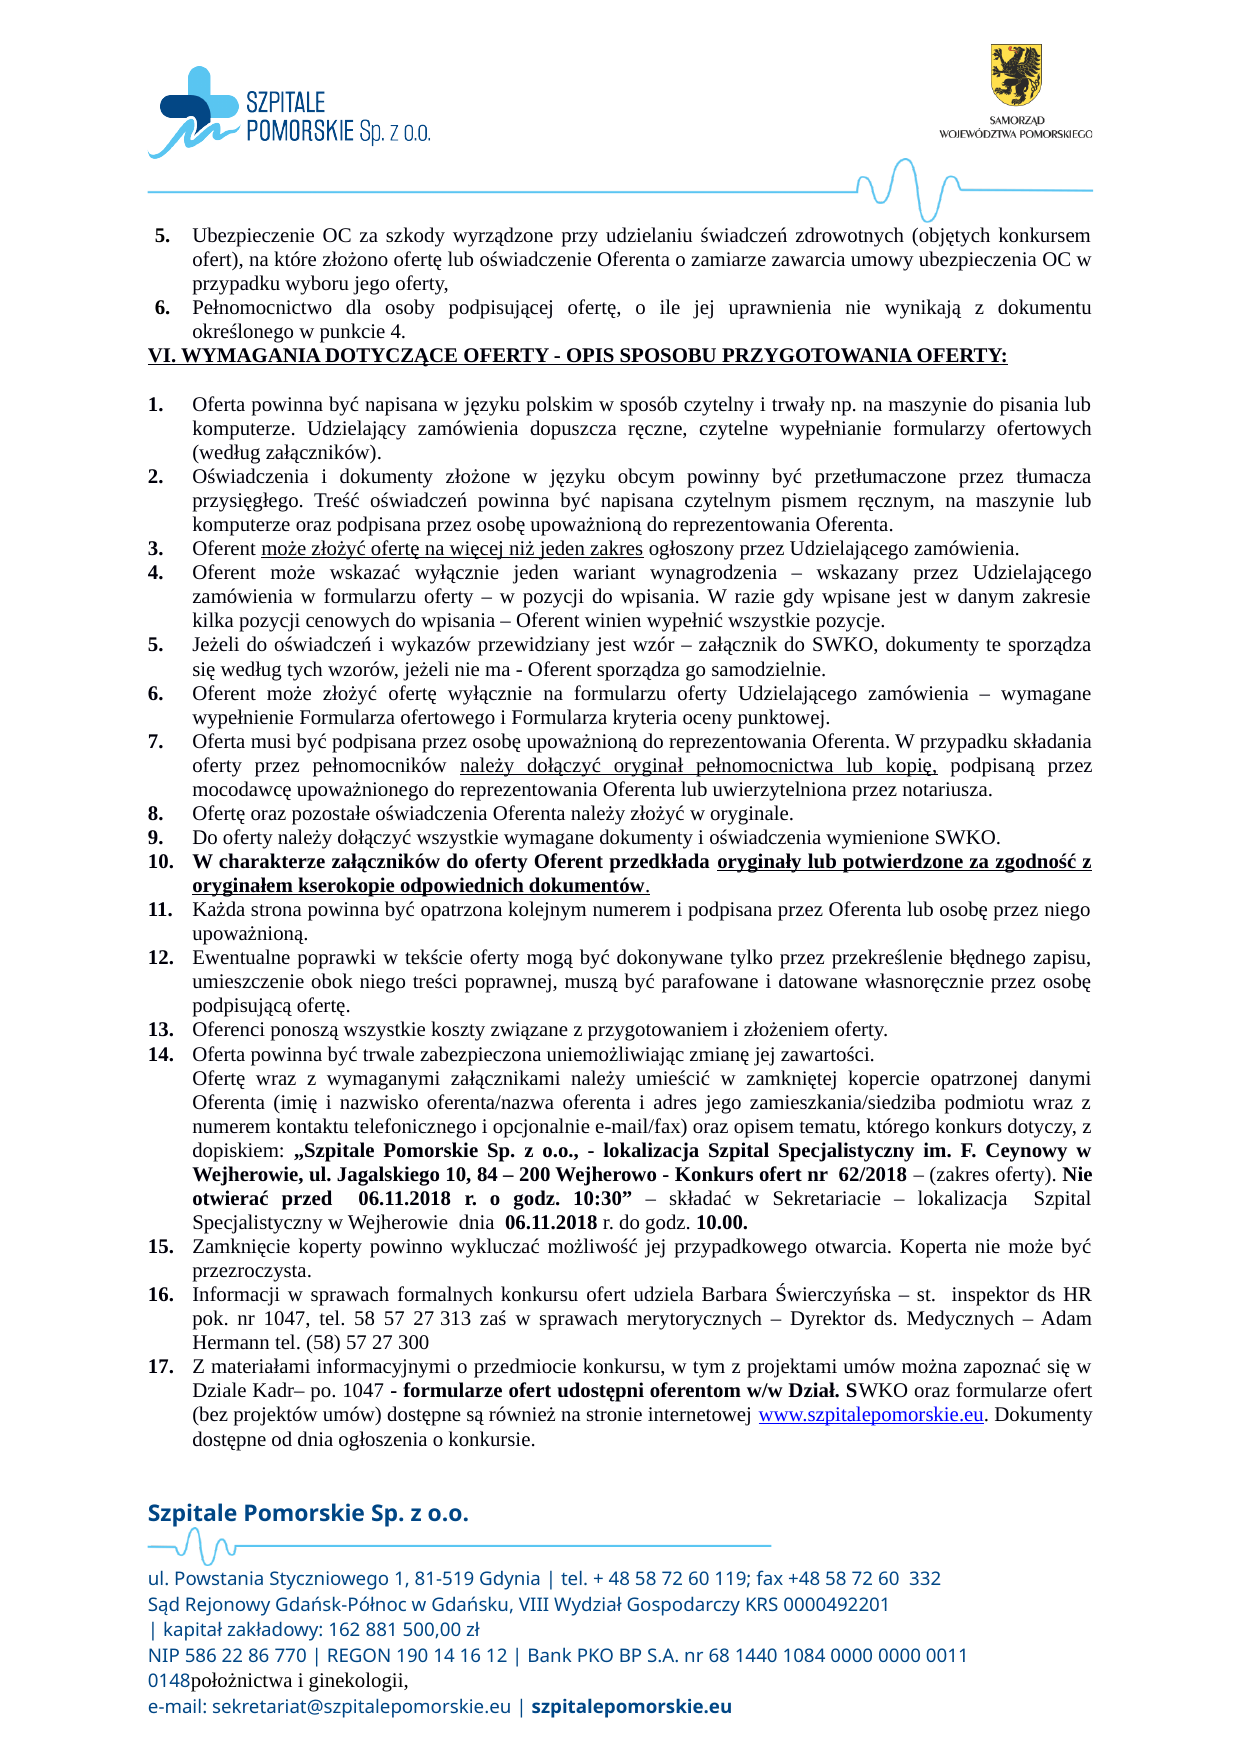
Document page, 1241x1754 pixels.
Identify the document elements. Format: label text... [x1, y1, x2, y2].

list Oferent może złożyć ofertę na więcej niż jeden zakres ogłoszony przez Udzielającego zamówienia. [148, 536, 1092, 560]
list Ubezpieczenie OC za szkody wyrządzone przy udzielaniu świadczeń zdrowotnych (objętych konkursem ofert), na które złożono ofertę lub oświadczenie Oferenta o zamiarze zawarcia umowy ubezpieczenia OC w przypadku wyboru jego oferty, [154, 223, 1092, 295]
text Ofertę wraz z wymaganymi załącznikami należy umieścić w zamkniętej kopercie opatrzonej danymi Oferenta (imię i nazwisko oferenta/nazwa oferenta i adres jego zamieszkania/siedziba podmiotu wraz z numerem kontaktu telefonicznego i opcjonalnie e-mail/fax) oraz opisem tematu, którego konkurs dotyczy, z dopiskiem: „Szpitale Pomorskie Sp. z o.o., - lokalizacja Szpital Specjalistyczny im. F. Ceynowy w Wejherowie, ul. Jagalskiego 10, 84 – 200 Wejherowo - Konkurs ofert nr 62/2018 – (zakres oferty). Nie otwierać przed 06.11.2018 r. o godz. 10:30” – składać w Sekretariacie – lokalizacja Szpital Specjalistyczny w Wejherowie dnia 06.11.2018 r. do godz. 10.00. [192, 1066, 1092, 1234]
text VI. WYMAGANIA DOTYCZĄCE OFERTY - OPIS SPOSOBU PRZYGOTOWANIA OFERTY: [148, 343, 1092, 367]
list Oferenci ponoszą wszystkie koszty związane z przygotowaniem i złożeniem oferty. [148, 1017, 1092, 1041]
list Oferent może złożyć ofertę wyłącznie na formularzu oferty Udzielającego zamówienia – wymagane wypełnienie Formularza ofertowego i Formularza kryteria oceny punktowej. [148, 681, 1092, 729]
list Oferent może wskazać wyłącznie jeden wariant wynagrodzenia – wskazany przez Udzielającego zamówienia w formularzu oferty – w pozycji do wpisania. W razie gdy wpisane jest w danym zakresie kilka pozycji cenowych do wpisania – Oferent winien wypełnić wszystkie pozycje. [148, 560, 1092, 632]
list Jeżeli do oświadczeń i wykazów przewidziany jest wzór – załącznik do SWKO, dokumenty te sporządza się według tych wzorów, jeżeli nie ma - Oferent sporządza go samodzielnie. [148, 632, 1092, 681]
list Zamknięcie koperty powinno wykluczać możliwość jej przypadkowego otwarcia. Koperta nie może być przezroczysta. [148, 1234, 1092, 1282]
list Z materiałami informacyjnymi o przedmiocie konkursu, w tym z projektami umów można zapoznać się w Dziale Kadr– po. 1047 - formularze ofert udostępni oferentom w/w Dział. SWKO oraz formularze ofert (bez projektów umów) dostępne są również na stronie internetowej www.szpitalepomorskie.eu. Dokumenty dostępne od dnia ogłoszenia o konkursie. [148, 1354, 1092, 1451]
list Oferta powinna być trwale zabezpieczona uniemożliwiając zmianę jej zawartości. [148, 1041, 1092, 1066]
list Ofertę oraz pozostałe oświadczenia Oferenta należy złożyć w oryginale. [148, 801, 1092, 825]
list Pełnomocnictwo dla osoby podpisującej ofertę, o ile jej uprawnienia nie wynikają z dokumentu określonego w punkcie 4. [154, 295, 1092, 343]
list Oferta powinna być napisana w języku polskim w sposób czytelny i trwały np. na maszynie do pisania lub komputerze. Udzielający zamówienia dopuszcza ręczne, czytelne wypełnianie formularzy ofertowych (według załączników). [148, 392, 1092, 464]
list Oferta musi być podpisana przez osobę upoważnioną do reprezentowania Oferenta. W przypadku składania oferty przez pełnomocników należy dołączyć oryginał pełnomocnictwa lub kopię, podpisaną przez mocodawcę upoważnionego do reprezentowania Oferenta lub uwierzytelniona przez notariusza. [148, 729, 1092, 801]
list W charakterze załączników do oferty Oferent przedkłada oryginały lub potwierdzone za zgodność z oryginałem kserokopie odpowiednich dokumentów. [148, 849, 1092, 897]
list Do oferty należy dołączyć wszystkie wymagane dokumenty i oświadczenia wymienione SWKO. [148, 825, 1092, 849]
list Informacji w sprawach formalnych konkursu ofert udziela Barbara Świerczyńska – st. inspektor ds HR pok. nr 1047, tel. 58 57 27 313 zaś w sprawach merytorycznych – Dyrektor ds. Medycznych – Adam Hermann tel. (58) 57 27 300 [148, 1282, 1092, 1354]
list Ewentualne poprawki w tekście oferty mogą być dokonywane tylko przez przekreślenie błędnego zapisu, umieszczenie obok niego treści poprawnej, muszą być parafowane i datowane własnoręcznie przez osobę podpisującą ofertę. [148, 945, 1092, 1017]
list Oświadczenia i dokumenty złożone w języku obcym powinny być przetłumaczone przez tłumacza przysięgłego. Treść oświadczeń powinna być napisana czytelnym pismem ręcznym, na maszynie lub komputerze oraz podpisana przez osobę upoważnioną do reprezentowania Oferenta. [148, 464, 1092, 536]
list Każda strona powinna być opatrzona kolejnym numerem i podpisana przez Oferenta lub osobę przez niego upoważnioną. [148, 897, 1092, 945]
